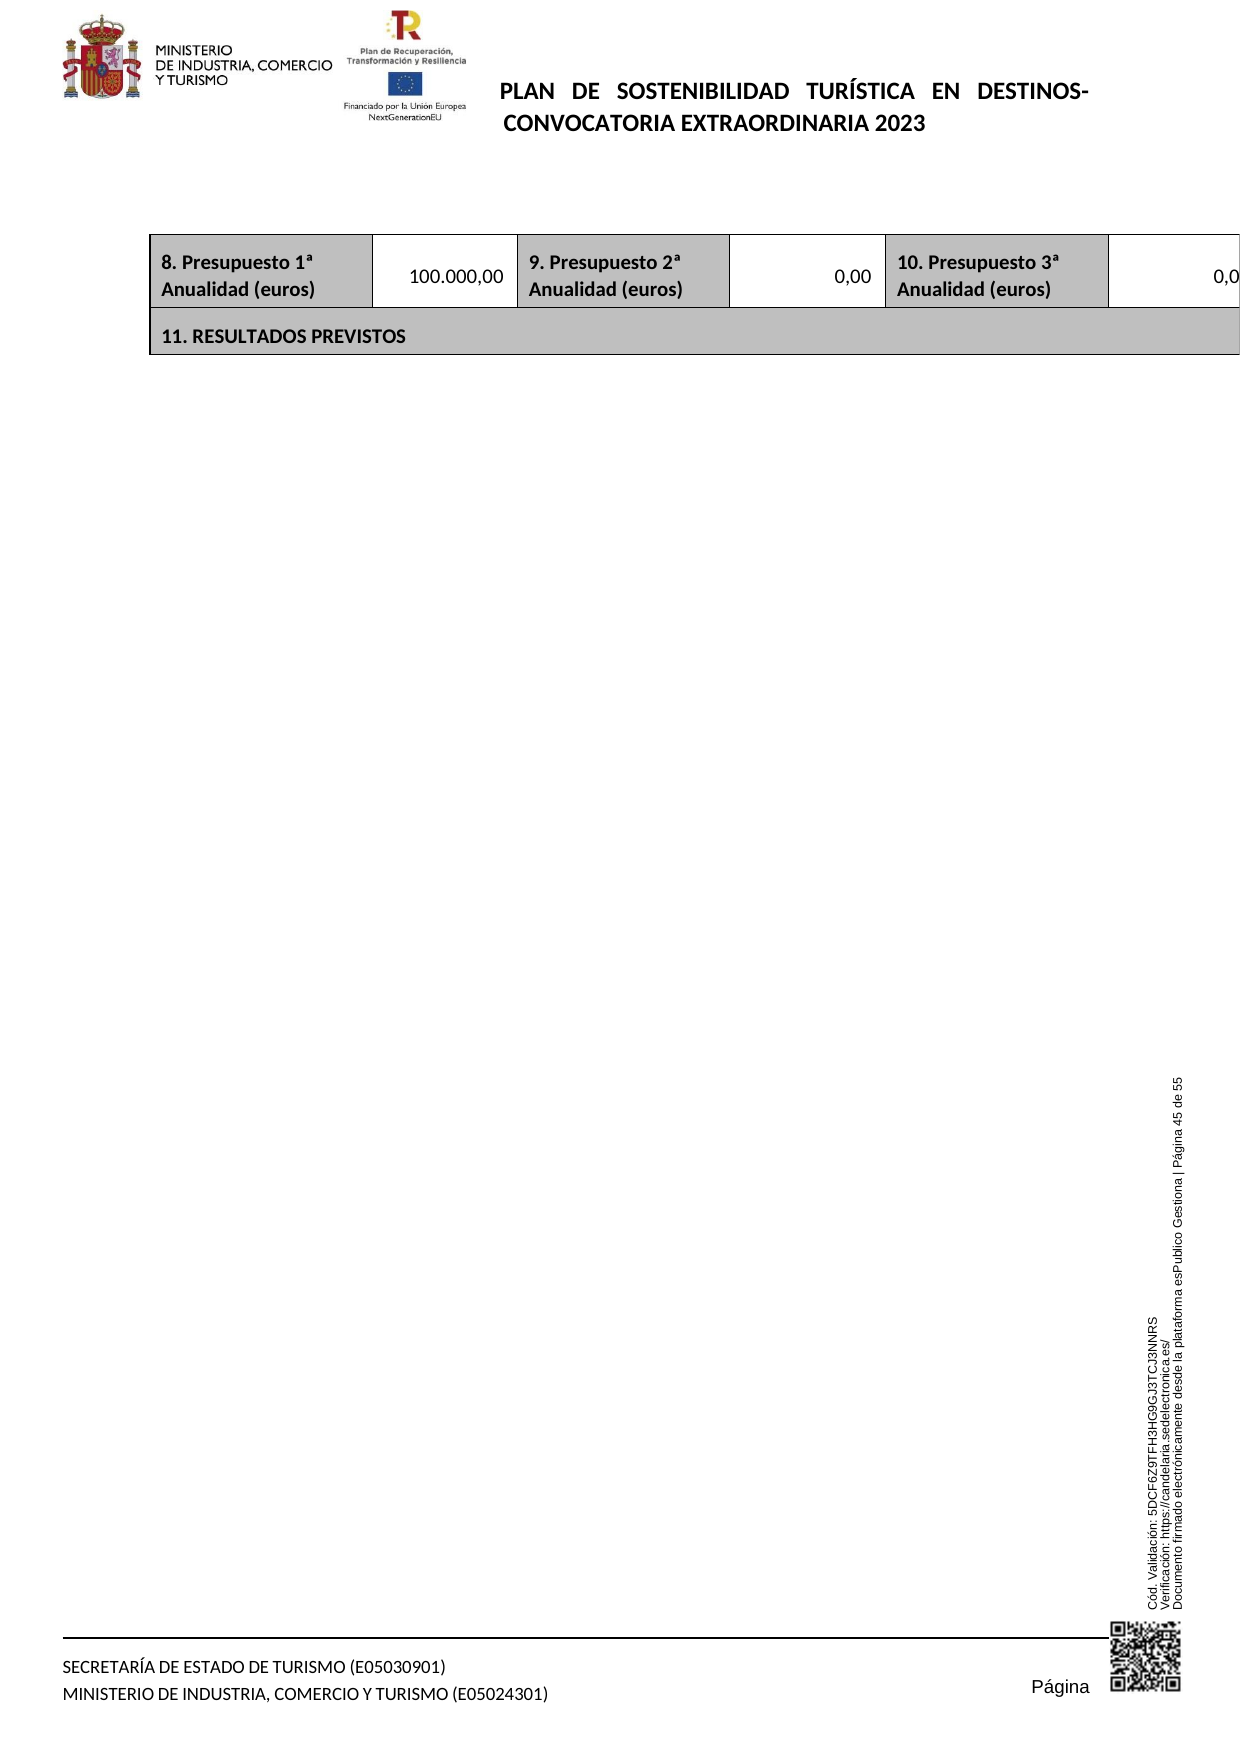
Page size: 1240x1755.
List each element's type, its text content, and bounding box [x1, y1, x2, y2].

table_cell 8. Presupuesto 1ª Anualidad (euros) [151, 235, 372, 307]
table_cell 100.000,00 [373, 235, 517, 307]
table_cell 0,00 [1109, 235, 1239, 307]
table_cell 11. RESULTADOS PREVISTOS [151, 308, 1239, 354]
table_cell 10. Presupuesto 3ª Anualidad (euros) [886, 235, 1108, 307]
table_cell 0,00 [730, 235, 885, 307]
table_cell 9. Presupuesto 2ª Anualidad (euros) [518, 235, 729, 307]
